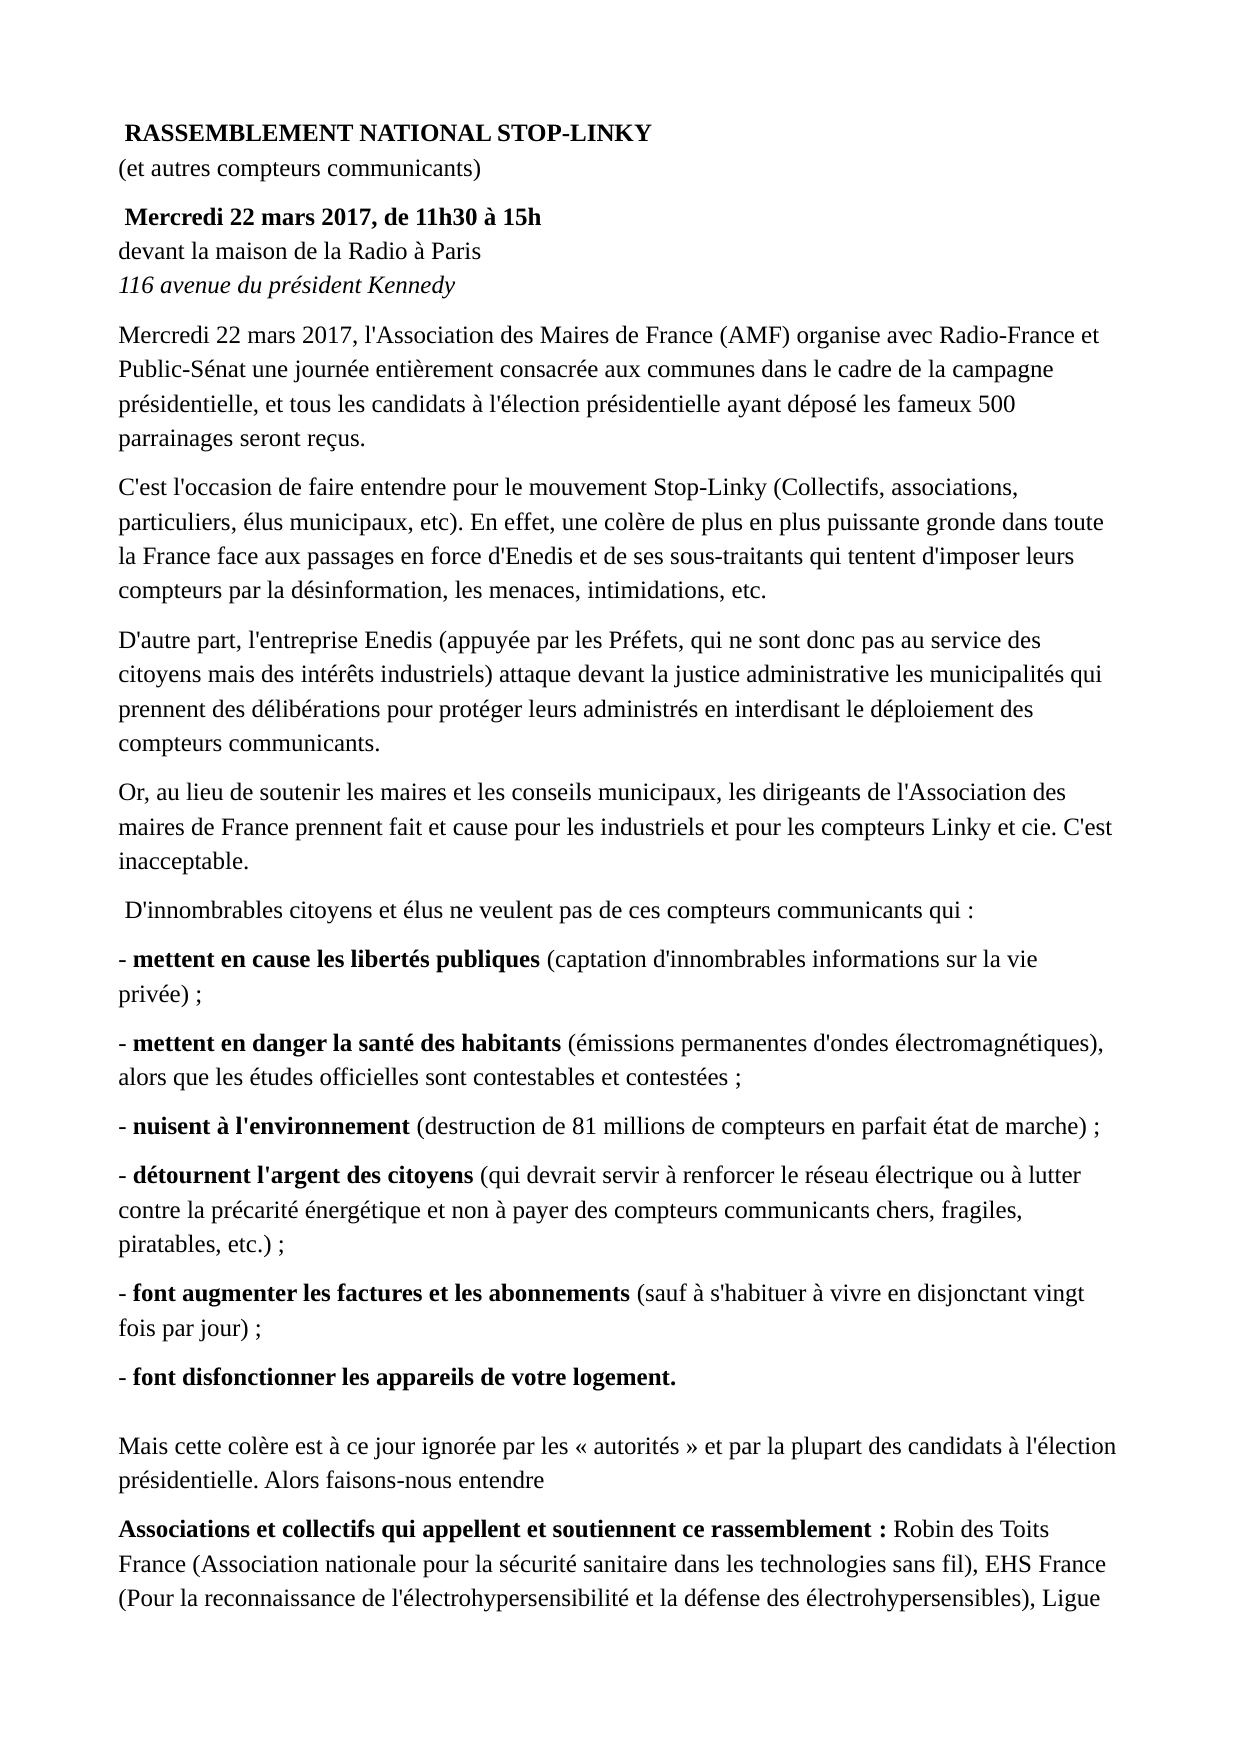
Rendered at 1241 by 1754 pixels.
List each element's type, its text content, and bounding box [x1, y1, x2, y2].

text Or, au lieu de soutenir les maires et les conseils municipaux, les dirigeants de l'Association des maires de France prennent fait et cause pour les industriels et pour les compteurs Linky et cie. C'est inacceptable. [118, 777, 1122, 875]
text - mettent en danger la santé des habitants (émissions permanentes d'ondes électromagnétiques), alors que les études officielles sont contestables et contestées ; [118, 1028, 1122, 1091]
text - détournent l'argent des citoyens (qui devrait servir à renforcer le réseau électrique ou à lutter contre la précarité énergétique et non à payer des compteurs communicants chers, fragiles, piratables, etc.) ; [118, 1160, 1122, 1258]
text RASSEMBLEMENT NATIONAL STOP-LINKY (et autres compteurs communicants) [118, 118, 1122, 181]
text - nuisent à l'environnement (destruction de 81 millions de compteurs en parfait état de marche) ; [118, 1111, 1122, 1140]
text - font augmenter les factures et les abonnements (sauf à s'habituer à vivre en disjonctant vingt fois par jour) ; [118, 1278, 1122, 1342]
text - mettent en cause les libertés publiques (captation d'innombrables informations sur la vie privée) ; [118, 944, 1122, 1007]
text D'innombrables citoyens et élus ne veulent pas de ces compteurs communicants qui : [118, 895, 1122, 924]
text Mercredi 22 mars 2017, l'Association des Maires de France (AMF) organise avec Radio-France et Public-Sénat une journée entièrement consacrée aux communes dans le cadre de la campagne présidentielle, et tous les candidats à l'élection présidentielle ayant déposé les fameux 500 parrainages seront reçus. [118, 320, 1122, 452]
text - font disfonctionner les appareils de votre logement. Mais cette colère est à ce jour ignorée par les « autorités » et par la plupart des candidats à l'élection présidentielle. Alors faisons-nous entendre [118, 1362, 1122, 1494]
text C'est l'occasion de faire entendre pour le mouvement Stop-Linky (Collectifs, associations, particuliers, élus municipaux, etc). En effet, une colère de plus en plus puissante gronde dans toute la France face aux passages en force d'Enedis et de ses sous-traitants qui tentent d'imposer leurs compteurs par la désinformation, les menaces, intimidations, etc. [118, 472, 1122, 604]
text Associations et collectifs qui appellent et soutiennent ce rassemblement : Robin des Toits France (Association nationale pour la sécurité sanitaire dans les technologies sans fil), EHS France (Pour la reconnaissance de l'électrohypersensibilité et la défense des électrohypersensibles), Ligue [118, 1514, 1122, 1612]
text Mercredi 22 mars 2017, de 11h30 à 15h devant la maison de la Radio à Paris 116 avenue du président Kennedy [118, 202, 1122, 299]
text D'autre part, l'entreprise Enedis (appuyée par les Préfets, qui ne sont donc pas au service des citoyens mais des intérêts industriels) attaque devant la justice administrative les municipalités qui prennent des délibérations pour protéger leurs administrés en interdisant le déploiement des compteurs communicants. [118, 625, 1122, 757]
